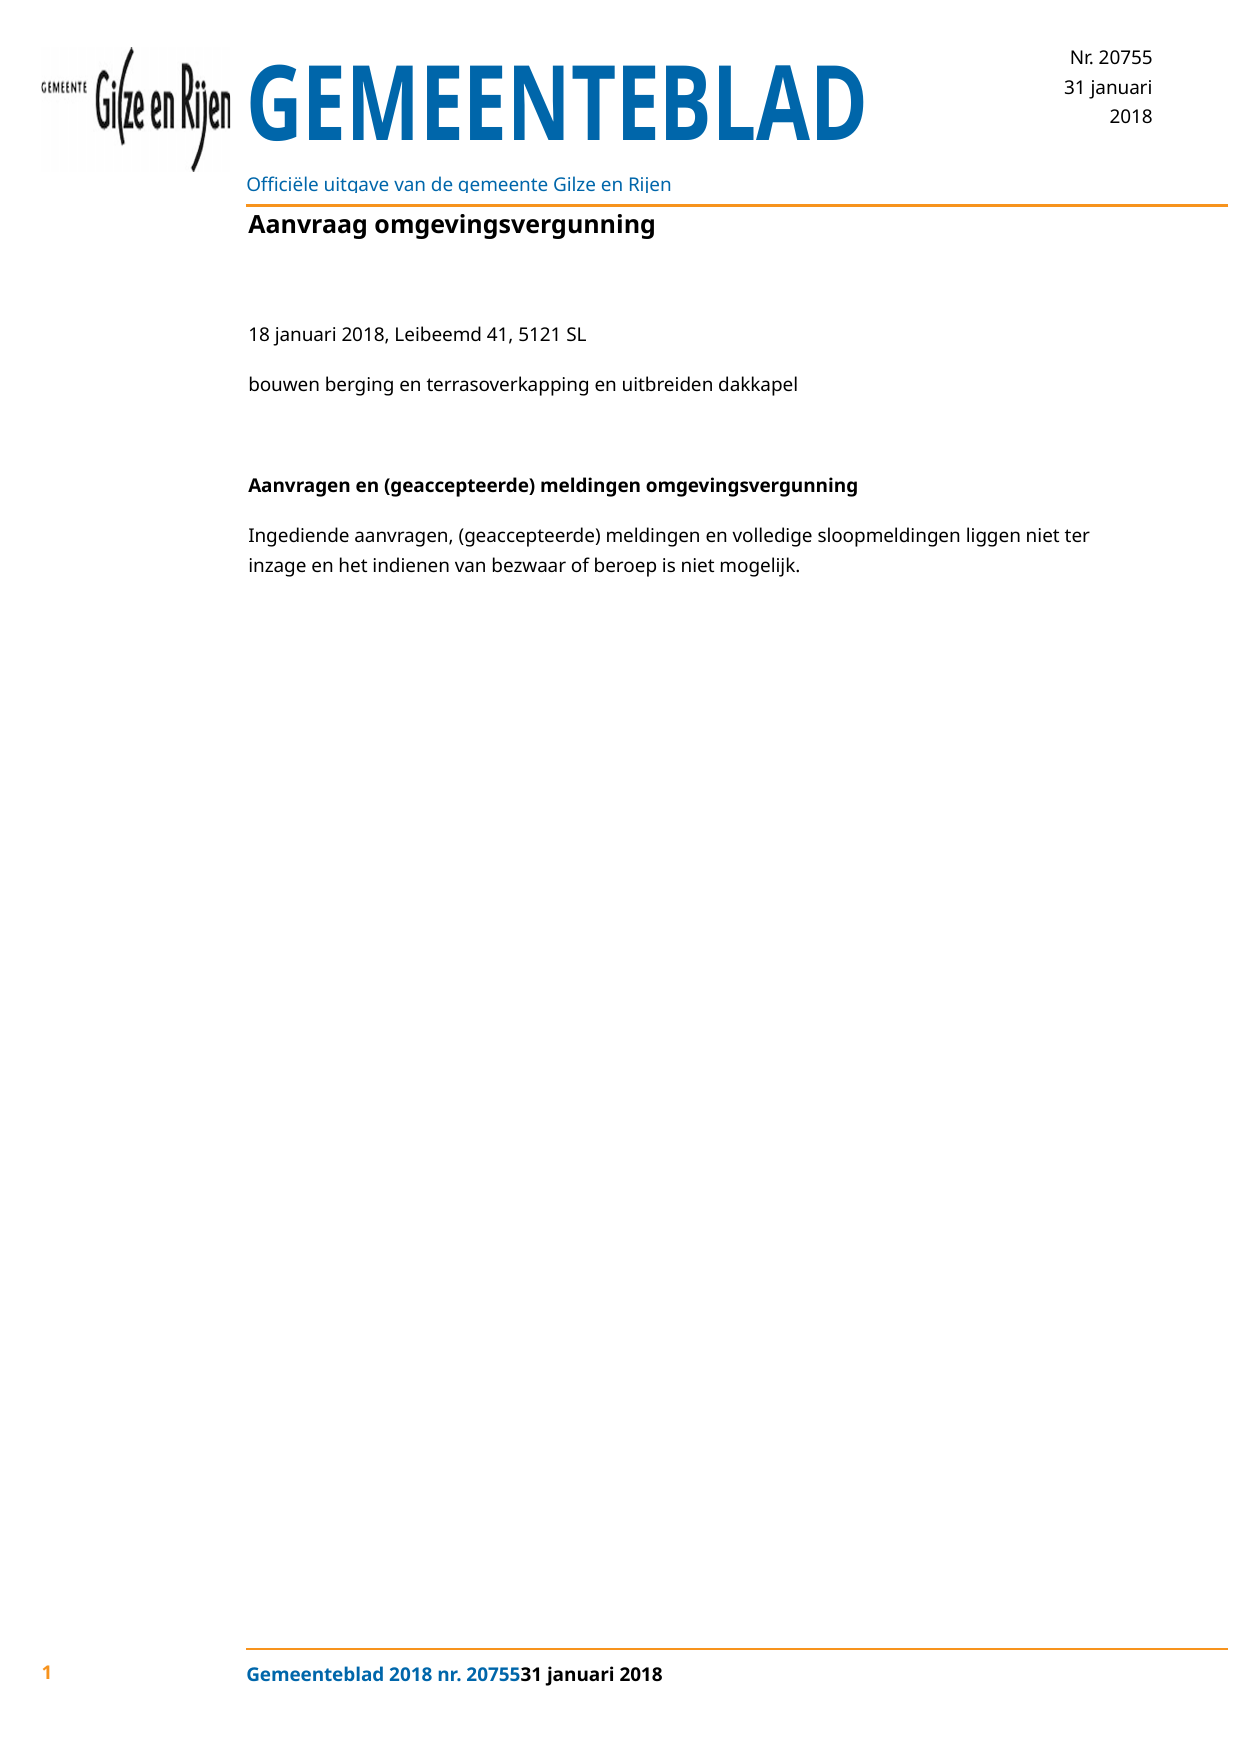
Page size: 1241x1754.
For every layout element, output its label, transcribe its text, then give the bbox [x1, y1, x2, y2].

text 18 januari 2018, Leibeemd 41, 5121 SL [248, 321, 1152, 346]
text bouwen berging en terrasoverkapping en uitbreiden dakkapel [248, 371, 1152, 397]
text Ingediende aanvragen, (geaccepteerde) meldingen en volledige sloopmeldingen liggen niet ter inzage en het indienen van bezwaar of beroep is niet mogelijk. [248, 522, 1152, 578]
text Aanvraag omgevingsvergunning [248, 207, 1152, 241]
text Aanvragen en (geaccepteerde) meldingen omgevingsvergunning [248, 472, 1152, 498]
picture [41, 47, 231, 172]
